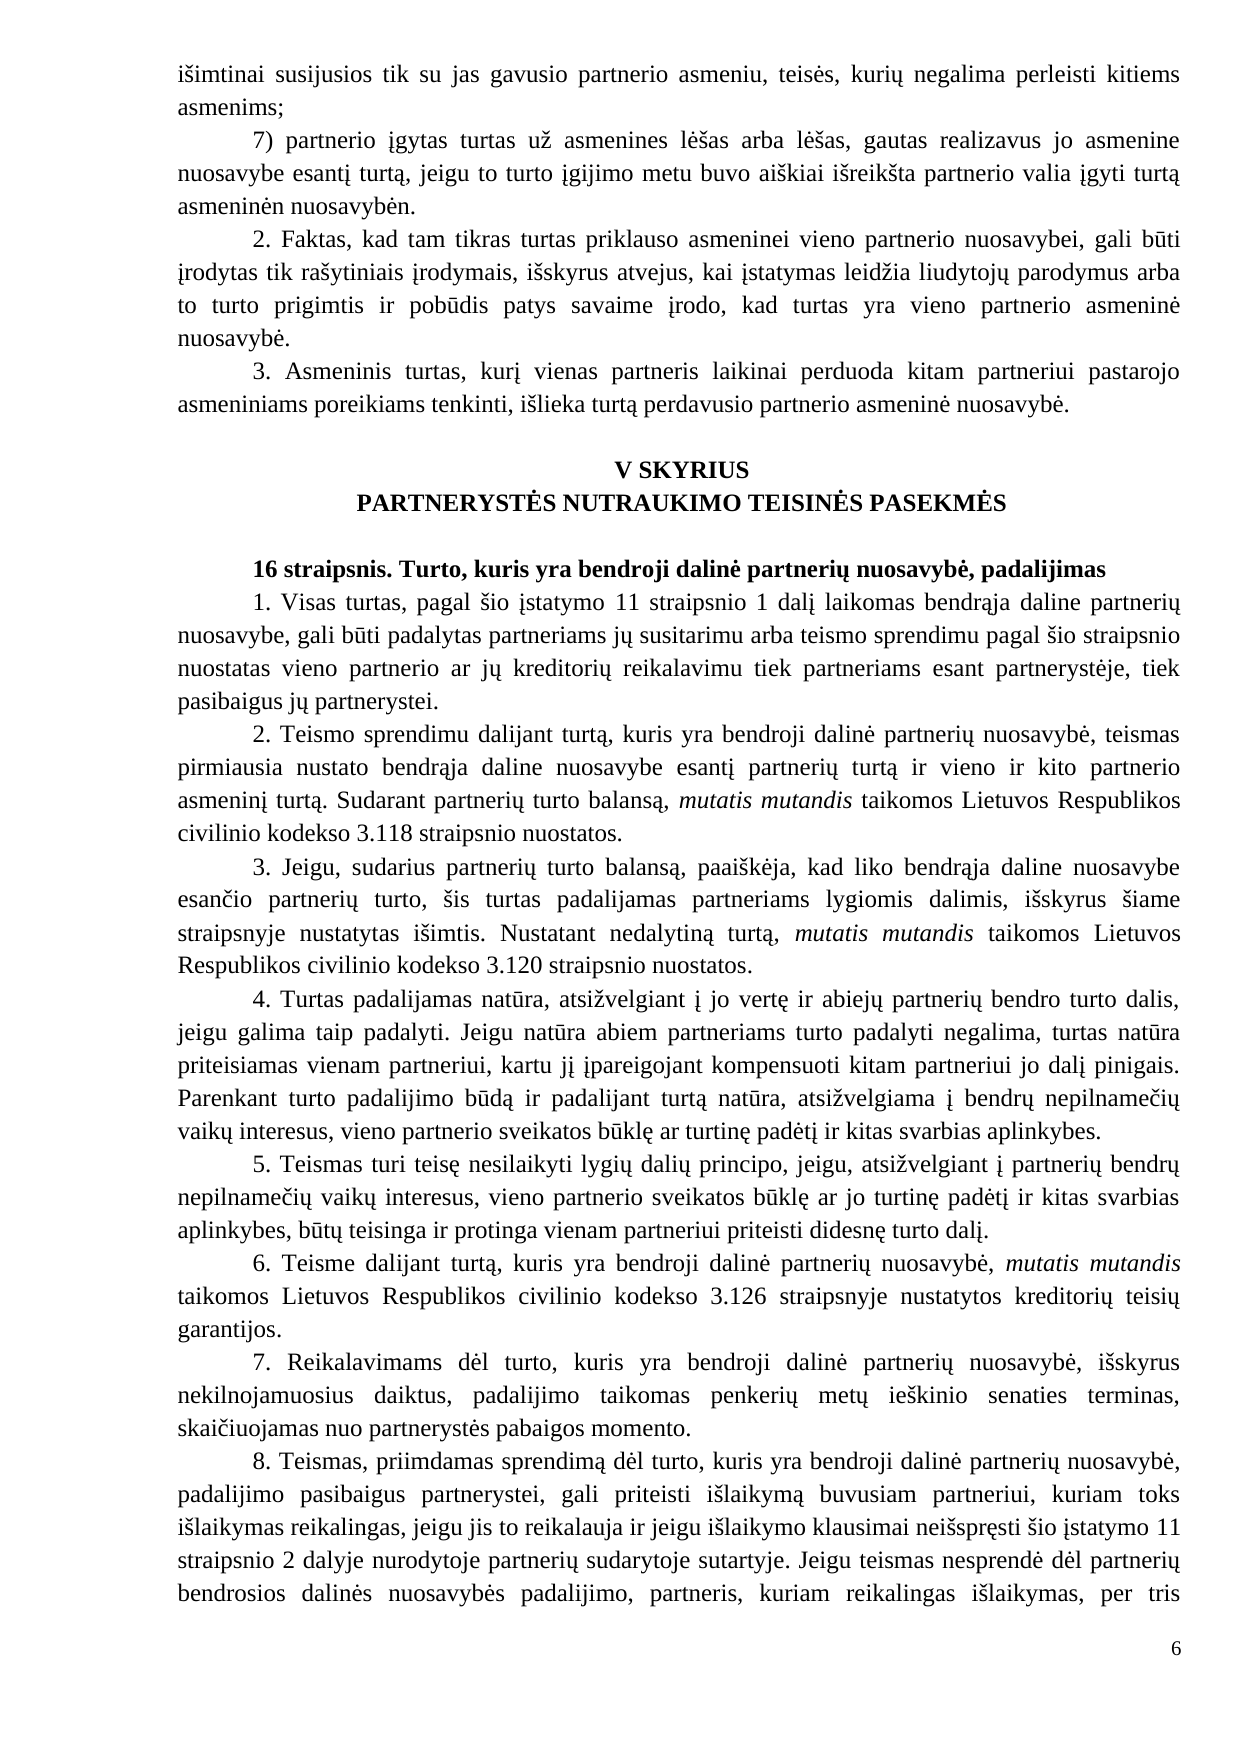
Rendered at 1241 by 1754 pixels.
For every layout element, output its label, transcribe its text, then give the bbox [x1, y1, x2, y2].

text 2. Faktas, kad tam tikras turtas priklauso asmeninei vieno partnerio nuosavybei, gali būti įrodytas tik rašytiniais įrodymais, išskyrus atvejus, kai įstatymas leidžia liudytojų parodymus arba to turto prigimtis ir pobūdis patys savaime įrodo, kad turtas yra vieno partnerio asmeninė nuosavybė. [177, 224, 1181, 352]
text PARTNERYSTĖS NUTRAUKIMO TEISINĖS PASEKMĖS [177, 488, 1186, 517]
text 7) partnerio įgytas turtas už asmenines lėšas arba lėšas, gautas realizavus jo asmenine nuosavybe esantį turtą, jeigu to turto įgijimo metu buvo aiškiai išreikšta partnerio valia įgyti turtą asmeninėn nuosavybėn. [177, 125, 1181, 220]
text 7. Reikalavimams dėl turto, kuris yra bendroji dalinė partnerių nuosavybė, išskyrus nekilnojamuosius daiktus, padalijimo taikomas penkerių metų ieškinio senaties terminas, skaičiuojamas nuo partnerystės pabaigos momento. [177, 1347, 1181, 1442]
text 1. Visas turtas, pagal šio įstatymo 11 straipsnio 1 dalį laikomas bendrąja daline partnerių nuosavybe, gali būti padalytas partneriams jų susitarimu arba teismo sprendimu pagal šio straipsnio nuostatas vieno partnerio ar jų kreditorių reikalavimu tiek partneriams esant partnerystėje, tiek pasibaigus jų partnerystei. [177, 587, 1181, 715]
text 16 straipsnis. Turto, kuris yra bendroji dalinė partnerių nuosavybė, padalijimas [252, 554, 1181, 583]
text 5. Teismas turi teisę nesilaikyti lygių dalių principo, jeigu, atsižvelgiant į partnerių bendrų nepilnamečių vaikų interesus, vieno partnerio sveikatos būklę ar jo turtinę padėtį ir kitas svarbias aplinkybes, būtų teisinga ir protinga vienam partneriui priteisti didesnę turto dalį. [177, 1149, 1181, 1243]
text V SKYRIUS [177, 455, 1186, 484]
text 3. Asmeninis turtas, kurį vienas partneris laikinai perduoda kitam partneriui pastarojo asmeniniams poreikiams tenkinti, išlieka turtą perdavusio partnerio asmeninė nuosavybė. [177, 356, 1181, 418]
text 2. Teismo sprendimu dalijant turtą, kuris yra bendroji dalinė partnerių nuosavybė, teismas pirmiausia nustato bendrąja daline nuosavybe esantį partnerių turtą ir vieno ir kito partnerio asmeninį turtą. Sudarant partnerių turto balansą, mutatis mutandis taikomos Lietuvos Respublikos civilinio kodekso 3.118 straipsnio nuostatos. [177, 719, 1181, 847]
text 6. Teisme dalijant turtą, kuris yra bendroji dalinė partnerių nuosavybė, mutatis mutandis taikomos Lietuvos Respublikos civilinio kodekso 3.126 straipsnyje nustatytos kreditorių teisių garantijos. [177, 1248, 1181, 1343]
text 4. Turtas padalijamas natūra, atsižvelgiant į jo vertę ir abiejų partnerių bendro turto dalis, jeigu galima taip padalyti. Jeigu natūra abiem partneriams turto padalyti negalima, turtas natūra priteisiamas vienam partneriui, kartu jį įpareigojant kompensuoti kitam partneriui jo dalį pinigais. Parenkant turto padalijimo būdą ir padalijant turtą natūra, atsižvelgiama į bendrų nepilnamečių vaikų interesus, vieno partnerio sveikatos būklę ar turtinę padėtį ir kitas svarbias aplinkybes. [177, 984, 1181, 1144]
text išimtinai susijusios tik su jas gavusio partnerio asmeniu, teisės, kurių negalima perleisti kitiems asmenims; [177, 59, 1181, 121]
text 3. Jeigu, sudarius partnerių turto balansą, paaiškėja, kad liko bendrąja daline nuosavybe esančio partnerių turto, šis turtas padalijamas partneriams lygiomis dalimis, išskyrus šiame straipsnyje nustatytas išimtis. Nustatant nedalytiną turtą, mutatis mutandis taikomos Lietuvos Respublikos civilinio kodekso 3.120 straipsnio nuostatos. [177, 852, 1181, 979]
text 8. Teismas, priimdamas sprendimą dėl turto, kuris yra bendroji dalinė partnerių nuosavybė, padalijimo pasibaigus partnerystei, gali priteisti išlaikymą buvusiam partneriui, kuriam toks išlaikymas reikalingas, jeigu jis to reikalauja ir jeigu išlaikymo klausimai neišspręsti šio įstatymo 11 straipsnio 2 dalyje nurodytoje partnerių sudarytoje sutartyje. Jeigu teismas nesprendė dėl partnerių bendrosios dalinės nuosavybės padalijimo, partneris, kuriam reikalingas išlaikymas, per tris [177, 1446, 1181, 1607]
